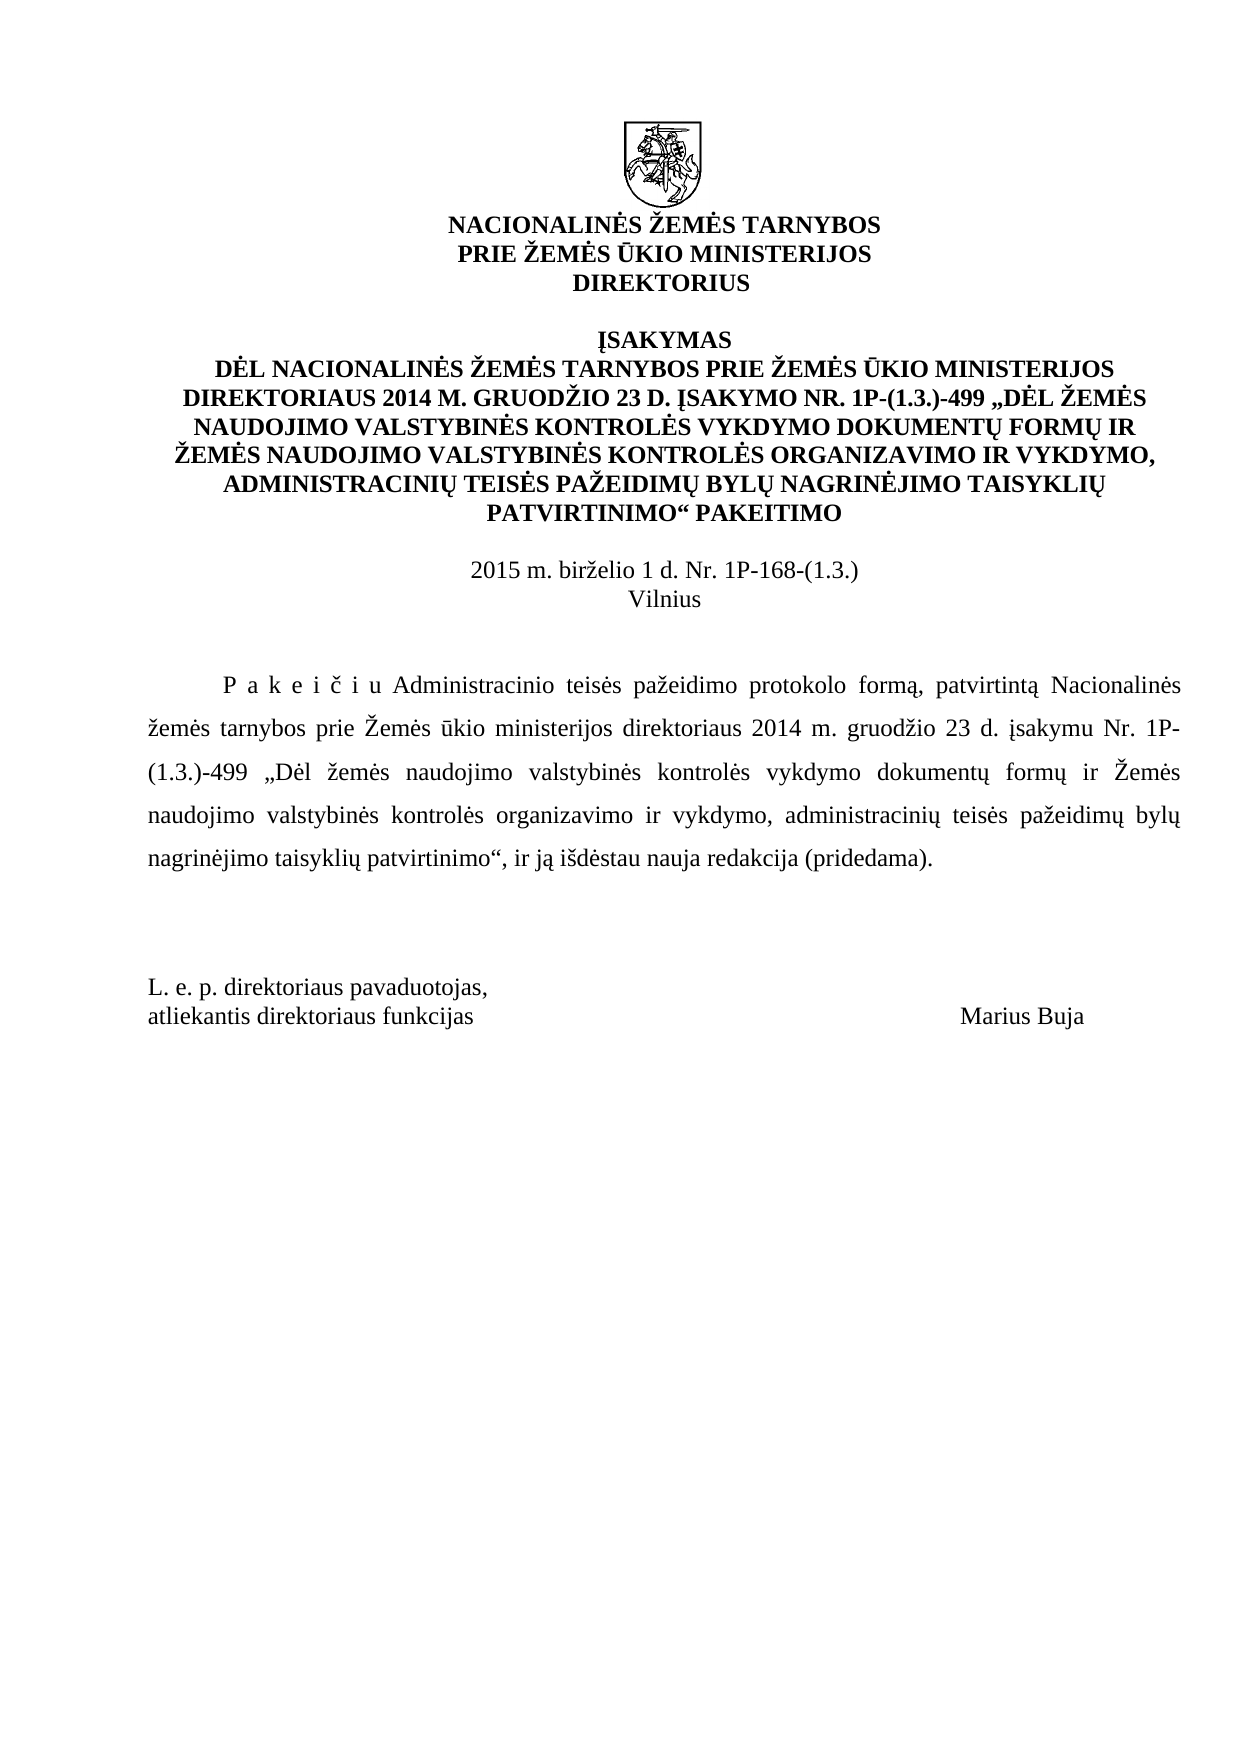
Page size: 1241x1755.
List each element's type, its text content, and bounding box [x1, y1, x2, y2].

text DIREKTORIUS [148, 268, 1181, 297]
text PRIE ŽEMĖS ŪKIO MINISTERIJOS [148, 239, 1181, 268]
text Vilnius [148, 584, 1181, 613]
text DĖL NACIONALINĖS ŽEMĖS TARNYBOS PRIE ŽEMĖS ŪKIO MINISTERIJOS DIREKTORIAUS 2014 M. gruodžio 23 D. ĮSAKYMo Nr. 1P-(1.3.)-499 „DĖL žemės naudojimo valstybinės kontrolės vykdymo dokumentų formų ir ŽemėS naudojimo VALSTYBINĖS KONTROLĖS ORGANIZAVIMO IR VYKDYMO, administracinių teisės pažeidimų bylų nagrinėjimo taisyklių patvirtinimo“ pakeitimo [148, 354, 1181, 527]
text L. e. p. direktoriaus pavaduotojas, [148, 972, 1181, 1001]
text atliekantis direktoriaus funkcijas Marius Buja [148, 1001, 1181, 1030]
text NACIONALINĖS ŽEMĖS TARNYBOS [148, 210, 1181, 239]
text PakeičiuAdministracinio teisės pažeidimo protokolo formą, patvirtintą Nacionalinės žemės tarnybos prie Žemės ūkio ministerijos direktoriaus 2014 m. gruodžio 23 d. įsakymu Nr. 1P-(1.3.)-499 „Dėl žemės naudojimo valstybinės kontrolės vykdymo dokumentų formų ir Žemės naudojimo valstybinės kontrolės organizavimo ir vykdymo, administracinių teisės pažeidimų bylų nagrinėjimo taisyklių patvirtinimo“, ir ją išdėstau nauja redakcija (pridedama). [148, 670, 1181, 872]
text 2015 m. birželio 1 d. Nr. 1P-168-(1.3.) [148, 555, 1181, 584]
text ĮSAKYMAS [148, 325, 1181, 354]
